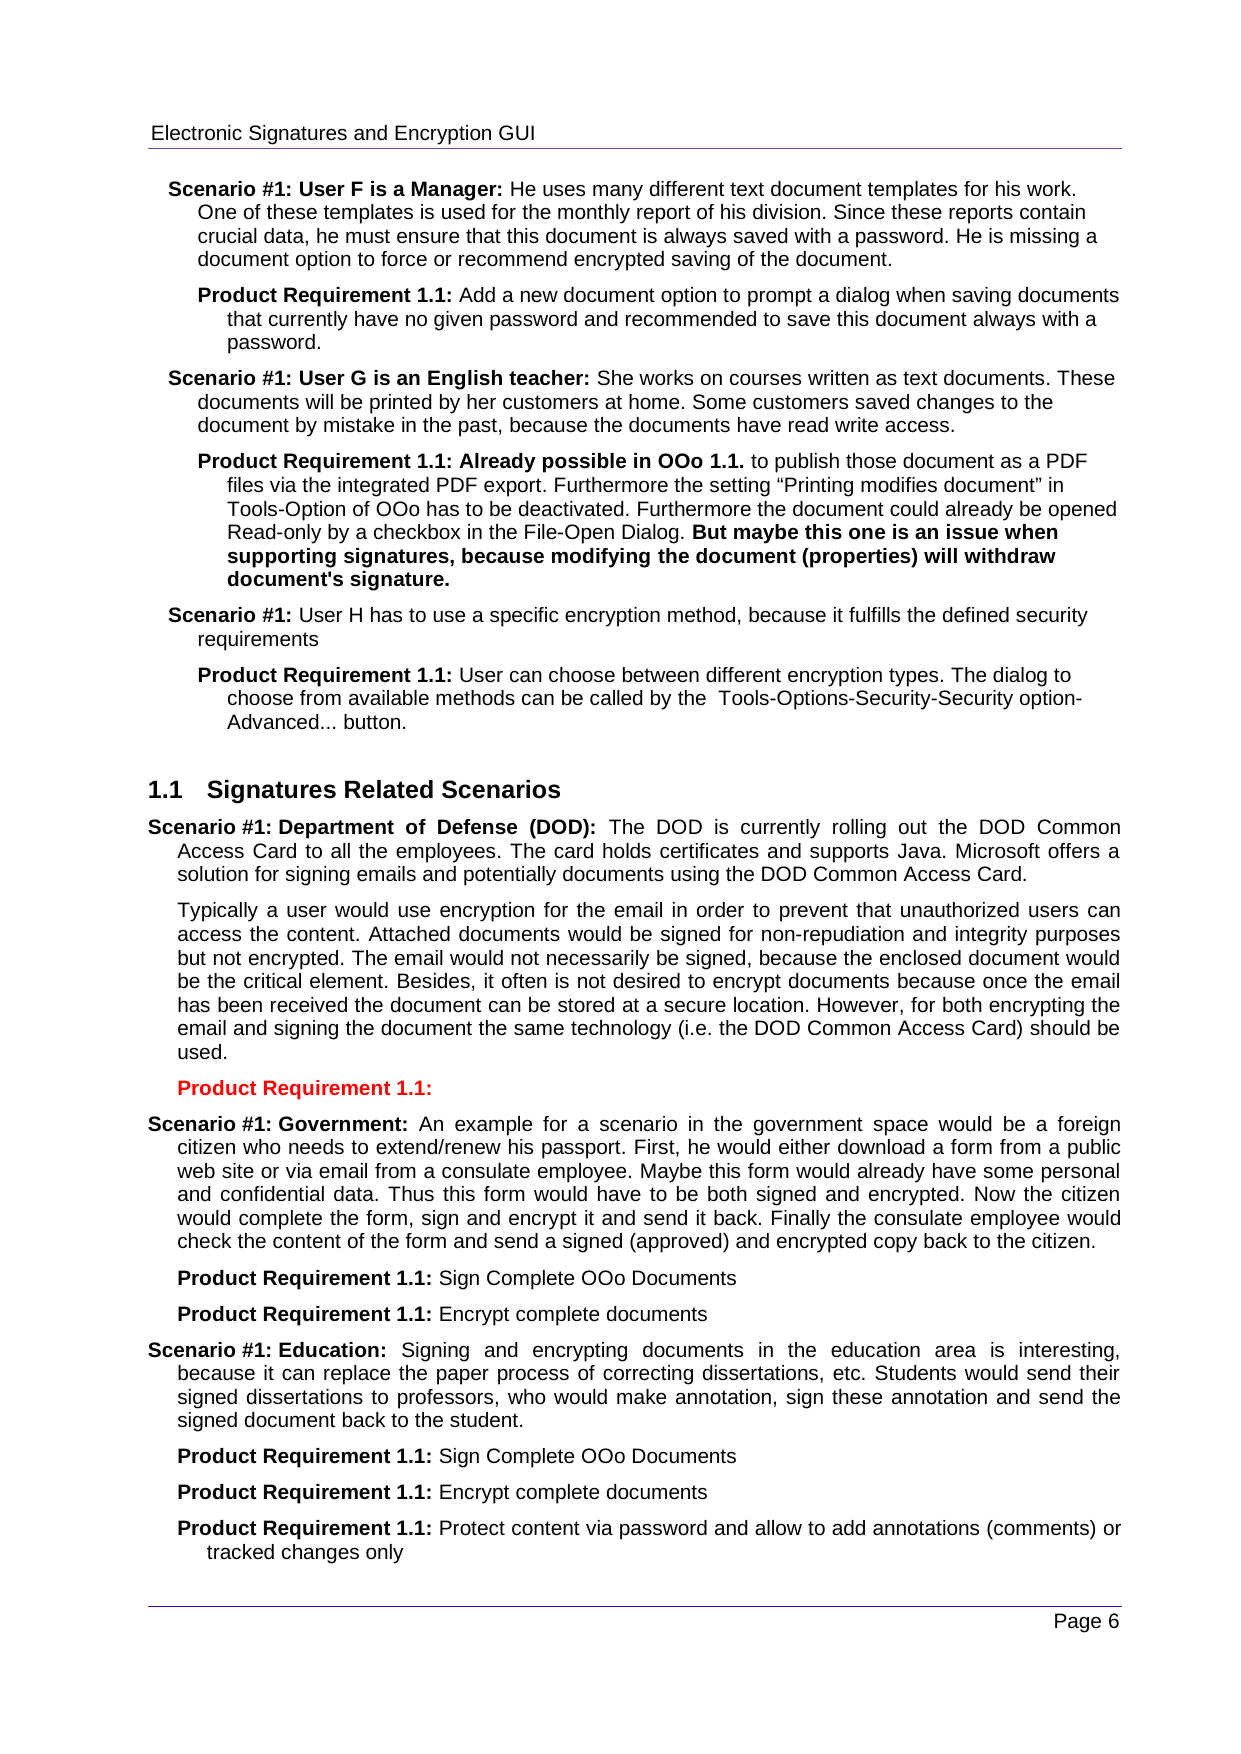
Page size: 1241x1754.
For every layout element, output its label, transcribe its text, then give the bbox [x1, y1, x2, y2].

list Sign Complete OOo Documents [177, 1445, 1122, 1468]
list Encrypt complete documents [177, 1481, 1122, 1504]
list Encrypt complete documents [177, 1302, 1122, 1326]
subtitle Signatures Related Scenarios [148, 776, 1122, 804]
list User H has to use a specific encryption method, because it fulfills the defined security requirements [168, 604, 1122, 651]
list Department of Defense (DOD): The DOD is currently rolling out the DOD Common Access Card to all the employees. The card holds certificates and supports Java. Microsoft offers a solution for signing emails and potentially documents using the DOD Common Access Card. [148, 816, 1122, 886]
list Education: Signing and encrypting documents in the education area is interesting, because it can replace the paper process of correcting dissertations, etc. Students would send their signed dissertations to professors, who would make annotation, sign these annotation and send the signed document back to the student. [148, 1338, 1122, 1432]
list Government: An example for a scenario in the government space would be a foreign citizen who needs to extend/renew his passport. First, he would either download a form from a public web site or via email from a consulate employee. Maybe this form would already have some personal and confidential data. Thus this form would have to be both signed and encrypted. Now the citizen would complete the form, sign and encrypt it and send it back. Finally the consulate employee would check the content of the form and send a signed (approved) and encrypted copy back to the citizen. [148, 1112, 1122, 1253]
list User F is a Manager: He uses many different text document templates for his work. One of these templates is used for the monthly report of his division. Since these reports contain crucial data, he must ensure that this document is always saved with a password. He is missing a document option to force or recommend encrypted saving of the document. [168, 177, 1122, 271]
list Add a new document option to prompt a dialog when saving documents that currently have no given password and recommended to save this document always with a password. [197, 284, 1122, 354]
list Already possible in OOo 1.1. to publish those document as a PDF files via the integrated PDF export. Furthermore the setting “Printing modifies document” in Tools-Option of OOo has to be deactivated. Furthermore the document could already be opened Read-only by a checkbox in the File-Open Dialog. But maybe this one is an issue when supporting signatures, because modifying the document (properties) will withdraw document's signature. [197, 450, 1122, 591]
list Sign Complete OOo Documents [177, 1266, 1122, 1289]
list Protect content via password and allow to add annotations (comments) or tracked changes only [177, 1517, 1122, 1564]
list Typically a user would use encryption for the email in order to prevent that unauthorized users can access the content. Attached documents would be signed for non-repudiation and integrity purposes but not encrypted. The email would not necessarily be signed, because the enclosed document would be the critical element. Besides, it often is not desired to encrypt documents because once the email has been received the document can be stored at a secure location. However, for both encrypting the email and signing the document the same technology (i.e. the DOD Common Access Card) should be used. [148, 899, 1122, 1064]
list User G is an English teacher: She works on courses written as text documents. These documents will be printed by her customers at home. Some customers saved changes to the document by mistake in the past, because the documents have read write access. [168, 367, 1122, 437]
list User can choose between different encryption types. The dialog to choose from available methods can be called by the Tools-Options-Security-Security option-Advanced... button. [197, 663, 1122, 734]
